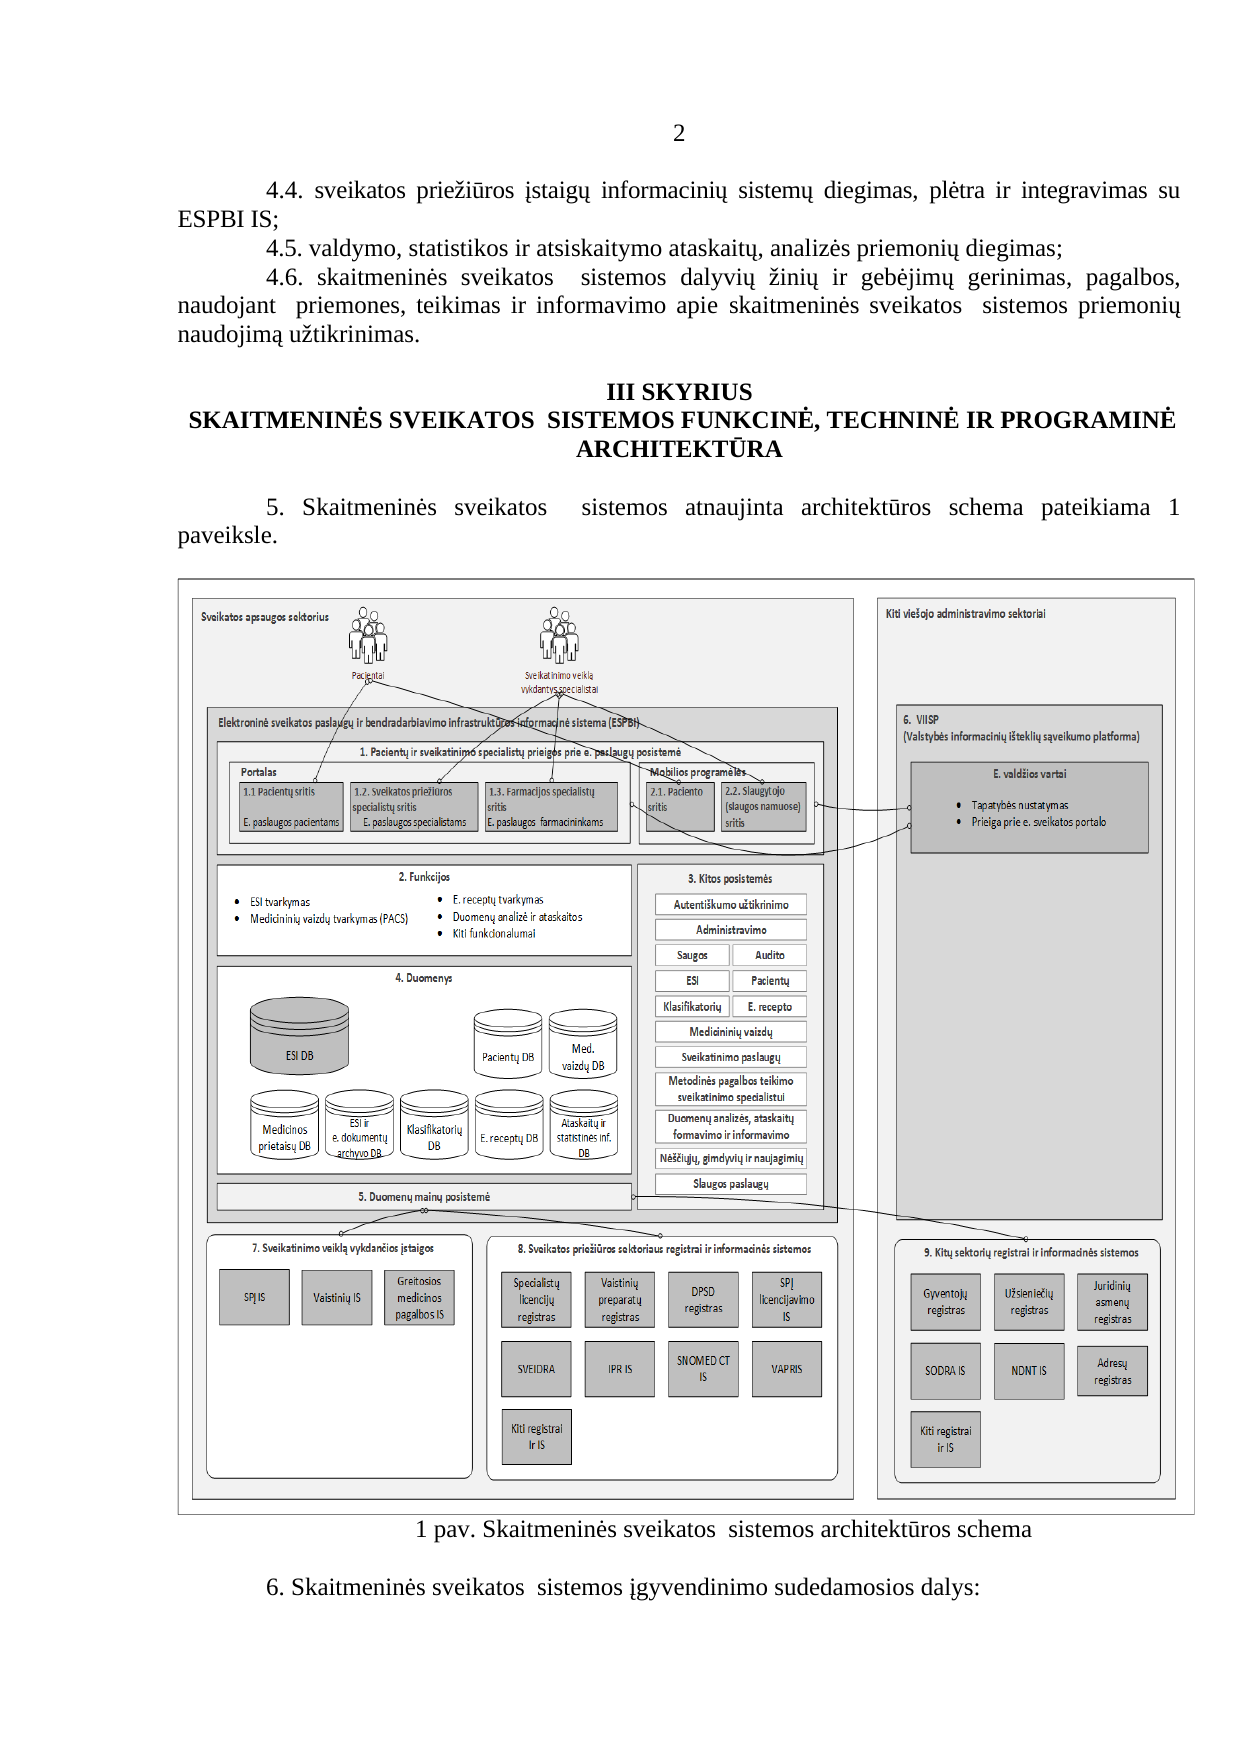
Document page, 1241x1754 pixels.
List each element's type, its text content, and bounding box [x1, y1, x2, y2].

text 4.6. skaitmeninės sveikatos sistemos dalyvių žinių ir gebėjimų gerinimas, pagalbos, naudojant priemones, teikimas ir informavimo apie skaitmeninės sveikatos sistemos priemonių naudojimą užtikrinimas. [177, 262, 1181, 348]
text 5. Skaitmeninės sveikatos sistemos atnaujinta architektūros schema pateikiama 1 paveiksle. [177, 492, 1181, 549]
text 6. Skaitmeninės sveikatos sistemos įgyvendinimo sudedamosios dalys: [177, 1572, 1181, 1601]
text III skyrius [177, 377, 1181, 406]
text SKAITMENINĖS SVEIKATOS SISTEMOS FUNKCINĖ, TECHNINĖ IR PROGRAMINĖ ArCHITEKTŪRa [177, 406, 1181, 463]
text 4.5. valdymo, statistikos ir atsiskaitymo ataskaitų, analizės priemonių diegimas; [177, 233, 1181, 262]
text 1 pav. Skaitmeninės sveikatos sistemos architektūros schema [177, 1515, 1181, 1543]
text 4.4. sveikatos priežiūros įstaigų informacinių sistemų diegimas, plėtra ir integravimas su ESPBI IS; [177, 176, 1181, 233]
